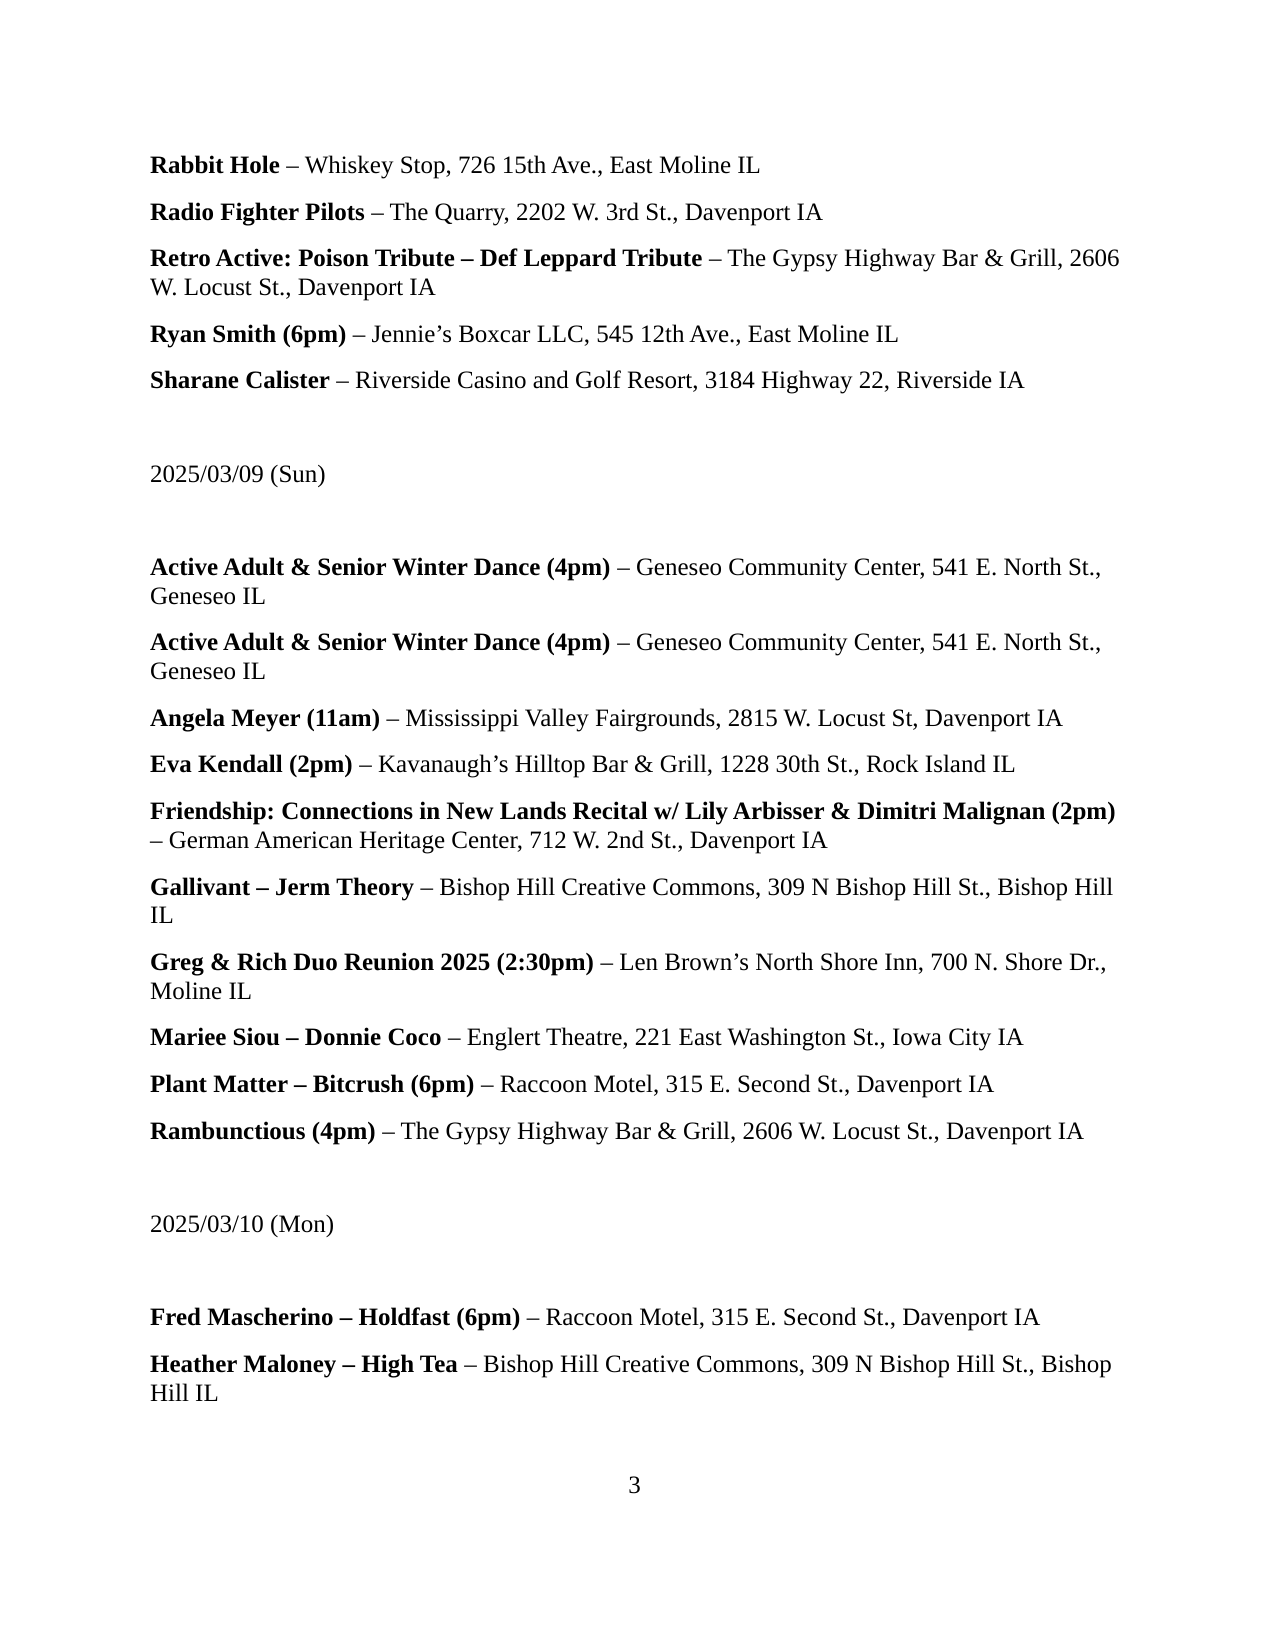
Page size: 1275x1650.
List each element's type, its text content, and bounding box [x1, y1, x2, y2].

text Gallivant – Jerm Theory – Bishop Hill Creative Commons, 309 N Bishop Hill St., Bishop Hill IL [150, 872, 1125, 929]
text Ryan Smith (6pm) – Jennie’s Boxcar LLC, 545 12th Ave., East Moline IL [150, 319, 1125, 347]
text Angela Meyer (11am) – Mississippi Valley Fairgrounds, 2815 W. Locust St, Davenport IA [150, 703, 1125, 732]
text Retro Active: Poison Tribute – Def Leppard Tribute – The Gypsy Highway Bar & Grill, 2606 W. Locust St., Davenport IA [150, 243, 1125, 301]
text Plant Matter – Bitcrush (6pm) – Raccoon Motel, 315 E. Second St., Davenport IA [150, 1069, 1125, 1098]
text Greg & Rich Duo Reunion 2025 (2:30pm) – Len Brown’s North Shore Inn, 700 N. Shore Dr., Moline IL [150, 947, 1125, 1004]
text Active Adult & Senior Winter Dance (4pm) – Geneseo Community Center, 541 E. North St., Geneseo IL [150, 552, 1125, 609]
text Friendship: Connections in New Lands Recital w/ Lily Arbisser & Dimitri Malignan (2pm) – German American Heritage Center, 712 W. 2nd St., Davenport IA [150, 796, 1125, 854]
text Fred Mascherino – Holdfast (6pm) – Raccoon Motel, 315 E. Second St., Davenport IA [150, 1302, 1125, 1331]
text Eva Kendall (2pm) – Kavanaugh’s Hilltop Bar & Grill, 1228 30th St., Rock Island IL [150, 749, 1125, 778]
text Rabbit Hole – Whiskey Stop, 726 15th Ave., East Moline IL [150, 150, 1125, 179]
text Mariee Siou – Donnie Coco – Englert Theatre, 221 East Washington St., Iowa City IA [150, 1022, 1125, 1051]
text Sharane Calister – Riverside Casino and Golf Resort, 3184 Highway 22, Riverside IA [150, 365, 1125, 394]
text Rambunctious (4pm) – The Gypsy Highway Bar & Grill, 2606 W. Locust St., Davenport IA [150, 1116, 1125, 1144]
text 2025/03/10 (Mon) [150, 1209, 1125, 1238]
text Radio Fighter Pilots – The Quarry, 2202 W. 3rd St., Davenport IA [150, 197, 1125, 225]
text Heather Maloney – High Tea – Bishop Hill Creative Commons, 309 N Bishop Hill St., Bishop Hill IL [150, 1349, 1125, 1407]
text Active Adult & Senior Winter Dance (4pm) – Geneseo Community Center, 541 E. North St., Geneseo IL [150, 627, 1125, 685]
text 2025/03/09 (Sun) [150, 459, 1125, 487]
